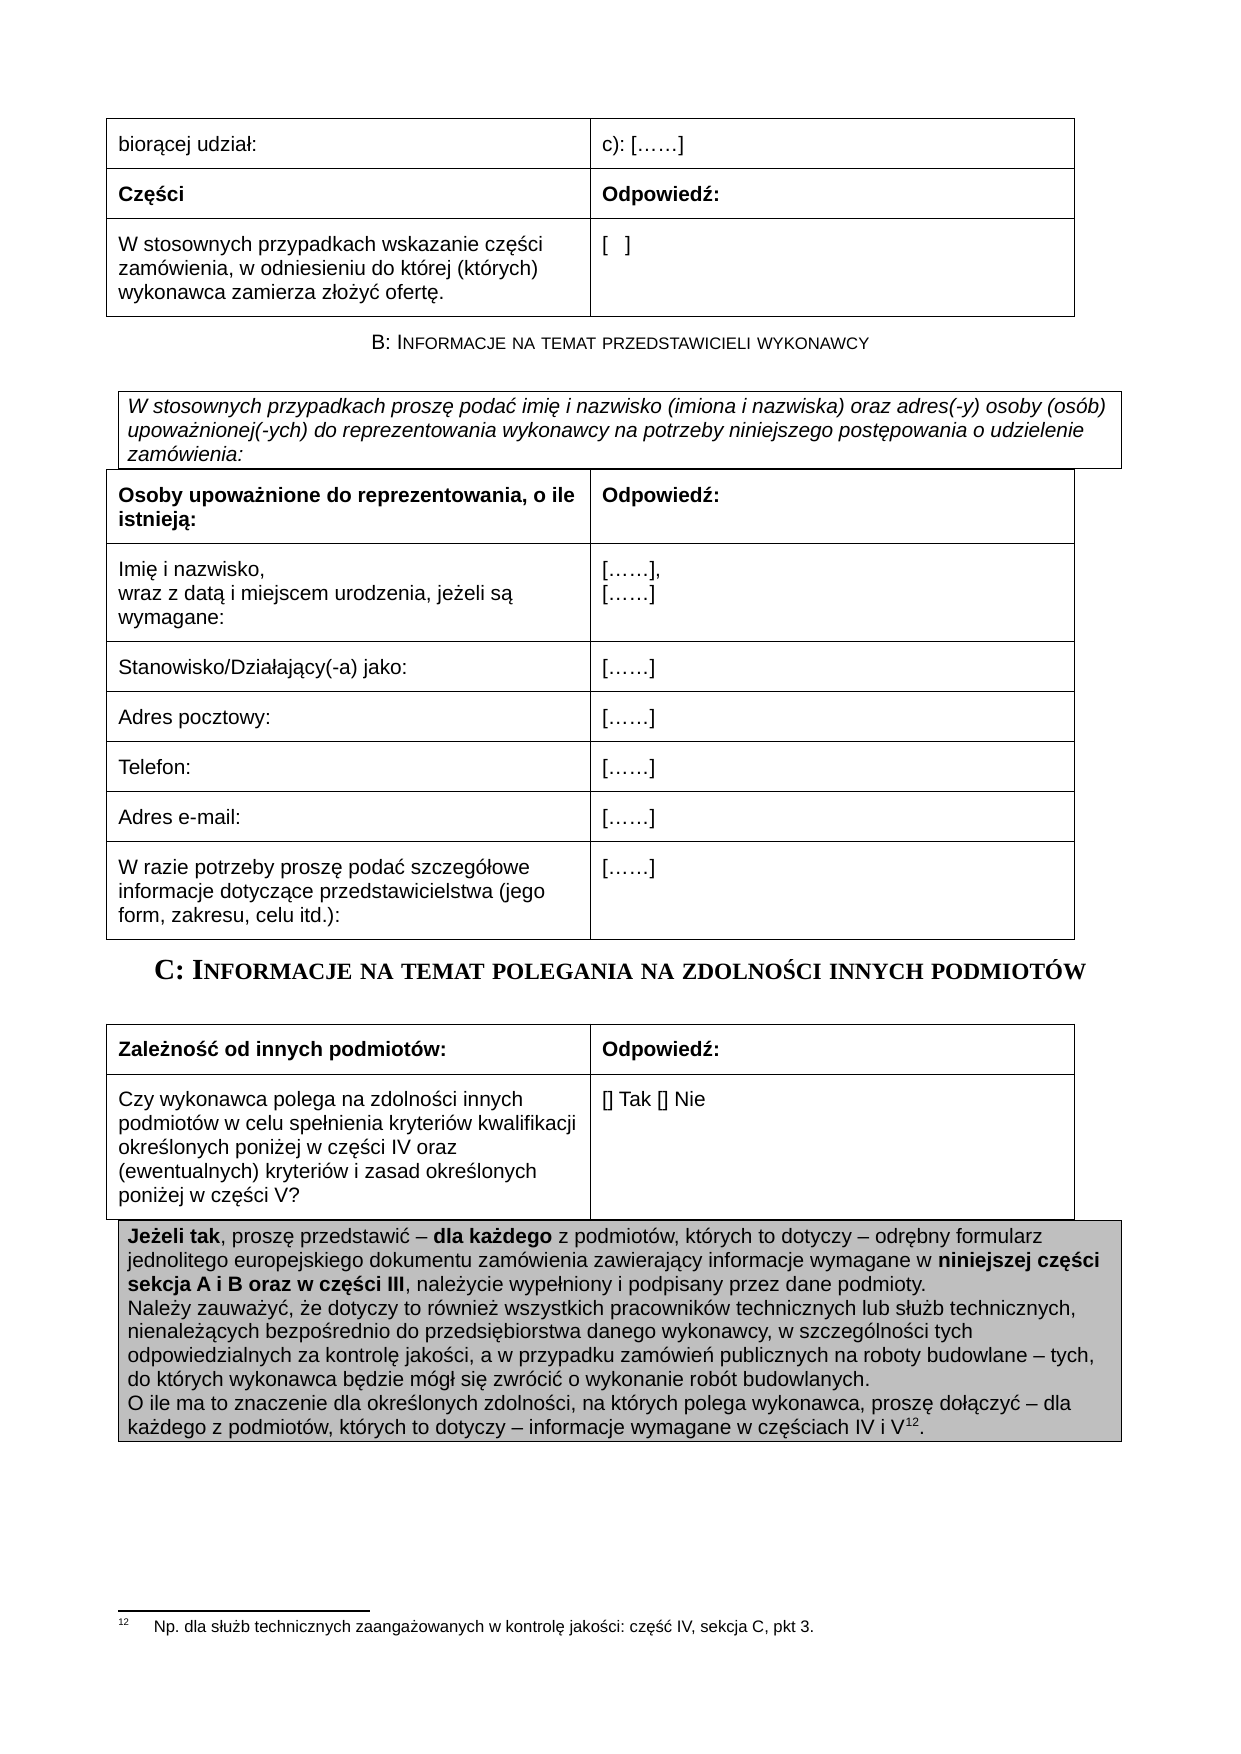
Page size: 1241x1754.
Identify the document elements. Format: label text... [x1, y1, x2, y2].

table_cell biorącej udział: [107, 119, 590, 168]
title B: Informacje na temat przedstawicieli wykonawcy [118, 329, 1122, 353]
table_cell Czy wykonawca polega na zdolności innych podmiotów w celu spełnienia kryteriów kwalifikacji określonych poniżej w części IV oraz (ewentualnych) kryteriów i zasad określonych poniżej w części V? [107, 1075, 590, 1219]
table_header Odpowiedź: [591, 470, 1074, 543]
table_header Zależność od innych podmiotów: [107, 1025, 590, 1073]
table_cell [……] [591, 642, 1074, 691]
table_cell [……] [591, 742, 1074, 791]
table_cell Odpowiedź: [591, 169, 1074, 218]
table_cell W razie potrzeby proszę podać szczegółowe informacje dotyczące przedstawicielstwa (jego form, zakresu, celu itd.): [107, 842, 590, 939]
table_cell Imię i nazwisko, wraz z datą i miejscem urodzenia, jeżeli są wymagane: [107, 544, 590, 641]
table_cell Stanowisko/Działający(-a) jako: [107, 642, 590, 691]
table_cell Części [107, 169, 590, 218]
table_cell W stosownych przypadkach wskazanie części zamówienia, w odniesieniu do której (których) wykonawca zamierza złożyć ofertę. [107, 219, 590, 316]
table_cell [ ] [591, 219, 1074, 316]
text Jeżeli tak, proszę przedstawić – dla każdego z podmiotów, których to dotyczy – odrębny formularz jednolitego europejskiego dokumentu zamówienia zawierający informacje wymagane w niniejszej części sekcja A i B oraz w części III, należycie wypełniony i podpisany przez dane podmioty. Należy zauważyć, że dotyczy to również wszystkich pracowników technicznych lub służb technicznych, nienależących bezpośrednio do przedsiębiorstwa danego wykonawcy, w szczególności tych odpowiedzialnych za kontrolę jakości, a w przypadku zamówień publicznych na roboty budowlane – tych, do których wykonawca będzie mógł się zwrócić o wykonanie robót budowlanych. O ile ma to znaczenie dla określonych zdolności, na których polega wykonawca, proszę dołączyć – dla każdego z podmiotów, których to dotyczy – informacje wymagane w częściach IV i V. [119, 1221, 1121, 1441]
table_cell Adres pocztowy: [107, 692, 590, 741]
title C: Informacje na temat polegania na zdolności innych podmiotów [118, 952, 1122, 986]
table_cell [……] [591, 692, 1074, 741]
table_cell [] Tak [] Nie [591, 1075, 1074, 1219]
table_cell Adres e-mail: [107, 792, 590, 841]
table_cell c): [……] [591, 119, 1074, 168]
table_header Osoby upoważnione do reprezentowania, o ile istnieją: [107, 470, 590, 543]
text W stosownych przypadkach proszę podać imię i nazwisko (imiona i nazwiska) oraz adres(-y) osoby (osób) upoważnionej(-ych) do reprezentowania wykonawcy na potrzeby niniejszego postępowania o udzielenie zamówienia: [119, 392, 1121, 468]
table_header Odpowiedź: [591, 1025, 1074, 1073]
text Np. dla służb technicznych zaangażowanych w kontrolę jakości: część IV, sekcja C, pkt 3. [118, 1617, 1122, 1636]
table_cell [……] [591, 842, 1074, 939]
table_cell Telefon: [107, 742, 590, 791]
table_cell [……], [……] [591, 544, 1074, 641]
table_cell [……] [591, 792, 1074, 841]
